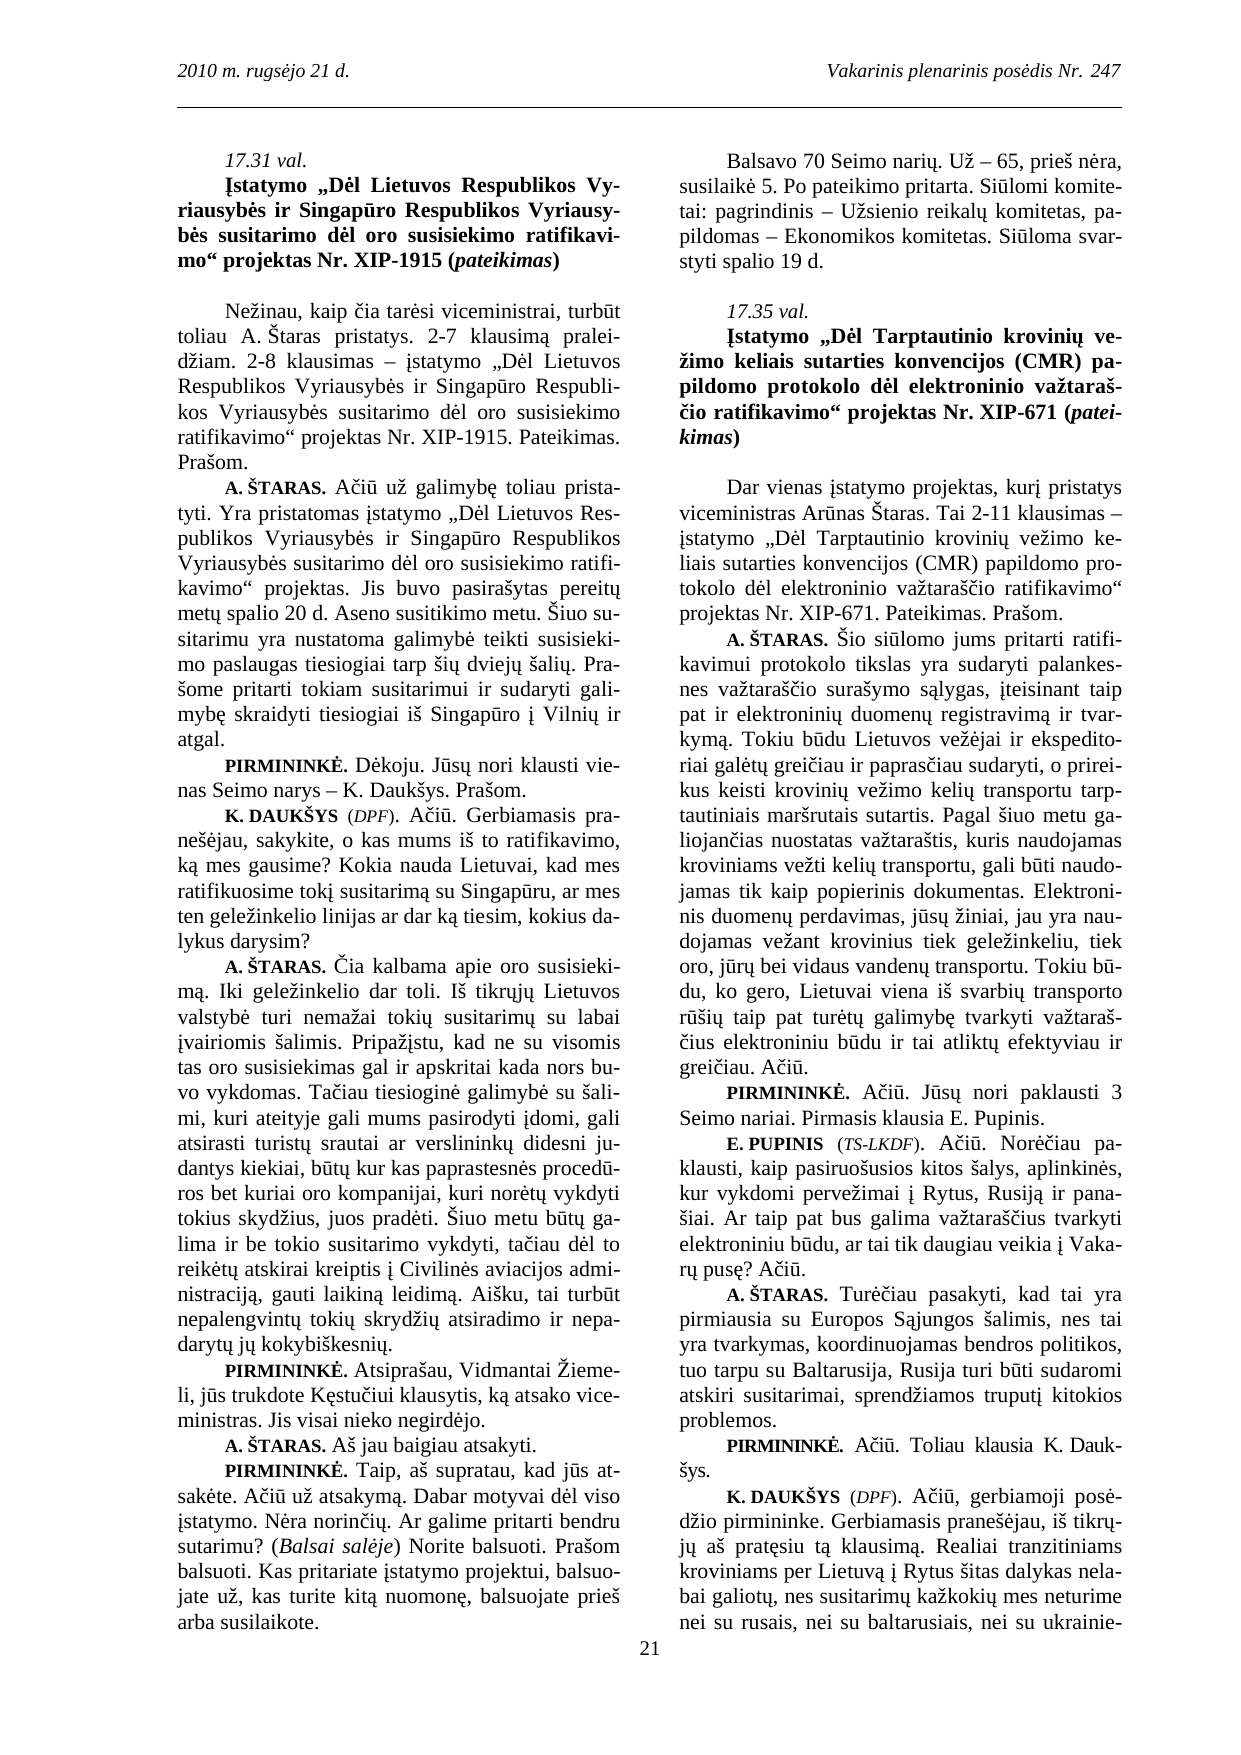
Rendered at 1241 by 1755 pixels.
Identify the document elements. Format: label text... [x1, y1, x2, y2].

text K. DAUKŠYS (DPF). Ačiū. Ger­bia­ma­sis pra­ne­šė­jau, sa­ky­ki­te, o kas mums iš to ra­ti­fi­ka­vi­mo, ką mes gau­si­me? Ko­kia nau­da Lie­tu­vai, kad mes ra­ti­fi­kuo­si­me to­kį su­si­ta­ri­mą su Sin­ga­pū­ru, ar mes ten ge­le­žin­ke­lio li­ni­jas ar dar ką tie­sim, ko­kius da­ly­kus da­ry­sim? [177, 802, 620, 953]
text A. ŠTARAS. Čia kal­ba­ma apie oro su­si­sie­ki­mą. Iki ge­le­žin­ke­lio dar to­li. Iš tik­rų­jų Lie­tu­vos vals­ty­bė tu­ri ne­ma­žai to­kių su­si­ta­ri­mų su la­bai įvai­rio­mis ša­li­mis. Pri­pa­žįs­tu, kad ne su vi­so­mis tas oro su­si­sie­ki­mas gal ir ap­skri­tai ka­da nors bu­vo vyk­do­mas. Ta­čiau tie­sio­gi­nė ga­li­my­bė su ša­li­mi, ku­ri at­ei­ty­je ga­li mums pa­si­ro­dy­ti įdo­mi, ga­li at­si­ras­ti tu­ris­tų srau­tai ar ver­sli­nin­kų di­des­ni ju­dan­tys kie­kiai, bū­tų kur kas pa­pras­tes­nės pro­ce­dū­ros bet ku­riai oro kom­pa­ni­jai, ku­ri no­rė­tų vyk­dy­ti to­kius sky­džius, juos pra­dė­ti. Šiuo me­tu bū­tų ga­lima ir be to­kio su­si­ta­ri­mo vyk­dy­ti, ta­čiau dėl to rei­kė­tų at­ski­rai kreip­tis į Ci­vi­li­nės avia­ci­jos ad­mi­nist­ra­ci­ją, gau­ti lai­ki­ną lei­di­mą. Aiš­ku, tai tur­būt ne­pa­leng­vin­tų to­kių skry­džių at­si­ra­di­mo ir ne­pa­da­ry­tų jų ko­ky­biš­kes­nių. [177, 953, 620, 1357]
text PIRMININKĖ. Ačiū. Jū­sų no­ri pa­klaus­ti 3 Sei­mo na­riai. Pir­ma­sis klau­sia E. Pu­pi­nis. [679, 1079, 1122, 1130]
text Įsta­ty­mo „Dėl Tarp­tau­ti­nio kro­vi­nių ve­žimo ke­liais su­tar­ties kon­ven­ci­jos (CMR) pa­pil­do­mo pro­to­ko­lo dėl elek­tro­ni­nio važ­ta­raš­čio ra­­ti­fi­ka­vi­mo“ pro­jek­tas Nr. XIP-671 (pa­tei­ki­mas) [679, 323, 1122, 449]
text A. ŠTARAS. Ačiū už ga­li­my­bę to­liau pri­sta­ty­ti. Yra pri­sta­to­mas įsta­ty­mo „Dėl Lie­tu­vos Res­pu­b­li­kos Vy­riau­sy­bės ir Sin­ga­pū­ro Res­pub­li­kos Vy­riau­sy­bės su­si­ta­ri­mo dėl oro su­si­sie­ki­mo ra­ti­fi­ka­vi­mo“ pro­jek­tas. Jis bu­vo pa­si­ra­šy­tas per­ei­tų me­tų spa­lio 20 d. Ase­no su­si­ti­ki­mo me­tu. Šiuo su­si­ta­ri­mu yra nu­sta­to­ma ga­li­my­bė teik­ti su­si­sie­ki­mo pa­slau­gas tie­sio­giai tarp šių dvie­jų ša­lių. Pra­šo­me pri­tar­ti to­kiam su­si­ta­ri­mui ir su­da­ry­ti ga­li­my­bę skrai­dy­ti tie­sio­giai iš Sin­ga­pū­ro į Vil­nių ir at­gal. [177, 474, 620, 752]
text PIRMININKĖ. Taip, aš su­pra­tau, kad jūs at­sa­kė­te. Ačiū už at­sa­ky­mą. Da­bar mo­ty­vai dėl vi­so įsta­ty­mo. Nė­ra no­rin­čių. Ar ga­li­me pri­tar­ti ben­dru su­ta­ri­mu? (Bal­sai sa­lė­je) No­ri­te bal­suo­ti. Pra­šom bal­suo­ti. Kas pri­ta­ria­te įsta­ty­mo pro­jek­tui, bal­suo­ja­te už, kas tu­ri­te ki­tą nuo­mo­nę, bal­suo­ja­te prieš ar­ba su­si­lai­ko­te. [177, 1457, 620, 1634]
text A. ŠTARAS. Tu­rė­čiau pa­sa­ky­ti, kad tai yra pir­miau­sia su Eu­ro­pos Są­jun­gos ša­li­mis, nes tai yra tvar­ky­mas, ko­or­di­nuo­ja­mas ben­dros po­li­ti­kos, tuo tar­pu su Bal­ta­ru­si­ja, Ru­si­ja tu­ri bū­ti su­da­ro­mi at­ski­ri su­si­ta­ri­mai, spren­džia­mos tru­pu­tį ki­to­kios pro­ble­mos. [679, 1281, 1122, 1432]
text Įsta­ty­mo „Dėl Lie­tu­vos Res­pub­li­kos Vy­riau­sy­bės ir Sin­ga­pū­ro Res­pub­li­kos Vy­riau­sy­bės su­si­ta­ri­mo dėl oro su­si­sie­ki­mo ra­ti­fi­ka­vi­mo“ pro­jek­tas Nr. XIP-1915 (pa­tei­ki­mas) [177, 172, 620, 273]
text K. DAUKŠYS (DPF). Ačiū, ger­bia­mo­ji po­sė­džio pir­mi­nin­ke. Ger­bia­ma­sis pra­ne­šė­jau, iš tik­rų­jų aš pra­tę­siu tą klau­si­mą. Re­a­liai tran­zi­ti­niams kro­vi­niams per Lie­tu­vą į Ry­tus ši­tas da­ly­kas ne­la­bai ga­lio­tų, nes su­si­ta­ri­mų kaž­ko­kių mes ne­tu­ri­me nei su ru­sais, nei su bal­ta­ru­siais, nei su uk­rai­nie­ [679, 1483, 1122, 1634]
text Bal­sa­vo 70 Sei­mo na­rių. Už – 65, prieš nė­ra, su­si­lai­kė 5. Po pa­tei­ki­mo pri­tar­ta. Siū­lo­mi ko­mi­te­tai: pa­grin­di­nis – Už­sie­nio rei­ka­lų ko­mi­te­tas, pa­pil­do­mas – Eko­no­mi­kos ko­mi­te­tas. Siū­lo­ma svar­s­ty­ti spa­lio 19 d. [679, 148, 1122, 274]
text 17.31 val. [224, 148, 620, 172]
text A. ŠTARAS. Aš jau bai­giau at­sa­ky­ti. [177, 1432, 620, 1457]
text PIRMININKĖ. Dė­ko­ju. Jū­sų no­ri klaus­ti vie­nas Sei­mo na­rys – K. Dauk­šys. Pra­šom. [177, 752, 620, 802]
text Dar vie­nas įsta­ty­mo pro­jek­tas, ku­rį pri­sta­tys vi­ce­mi­nist­ras Arū­nas Šta­ras. Tai 2-11 klau­si­mas – įsta­ty­mo „Dėl Tarp­tau­ti­nio kro­vi­nių ve­ži­mo ke­liais su­tar­ties kon­ven­ci­jos (CMR) pa­pil­do­mo pro­to­ko­lo dėl elek­tro­ni­nio važ­ta­raš­čio ra­ti­fi­ka­vi­mo“ pro­jek­tas Nr. XIP-671. Pa­tei­ki­mas. Pra­šom. [679, 474, 1122, 626]
text A. ŠTARAS. Šio siū­lo­mo jums pri­tar­ti ra­ti­fi­ka­vi­mui pro­to­ko­lo tiks­las yra su­da­ry­ti pa­lan­kes­nes važ­ta­raš­čio su­ra­šy­mo są­ly­gas, įtei­si­nant taip pat ir elek­tro­ni­nių duo­me­nų re­gist­ra­vi­mą ir tvar­ky­mą. To­kiu bū­du Lie­tu­vos ve­žė­jai ir eks­pe­di­to­riai ga­lė­tų grei­čiau ir pa­pras­čiau su­da­ry­ti, o pri­rei­kus keis­ti kro­vi­nių ve­ži­mo ke­lių trans­por­tu tarp­tau­ti­niais marš­ru­tais su­tar­tis. Pa­gal šiuo me­tu ga­lio­jan­čias nuo­sta­tas važ­ta­raš­tis, ku­ris nau­do­ja­mas kro­vi­niams vež­ti ke­lių trans­por­tu, ga­li bū­ti nau­do­ja­mas tik kaip po­pie­ri­nis do­ku­men­tas. Elek­tro­ni­nis duo­me­nų per­da­vi­mas, jū­sų ži­niai, jau yra nau­do­ja­mas ve­žant kro­vi­nius tiek ge­le­žin­ke­liu, tiek oro, jū­rų bei vi­daus van­de­nų trans­por­tu. To­kiu bū­du, ko ge­ro, Lie­tu­vai vie­na iš svar­bių trans­por­to rū­šių taip pat tu­rė­tų ga­li­my­bę tvar­ky­ti važ­ta­raš­čius elek­tro­ni­niu bū­du ir tai at­lik­tų efek­ty­viau ir grei­čiau. Ačiū. [679, 626, 1122, 1079]
text PIRMININKĖ. At­si­pra­šau, Vid­man­tai Žie­me­li, jūs truk­do­te Kęs­tu­čiui klau­sy­tis, ką at­sa­ko vi­ce­mi­nist­ras. Jis vi­sai nie­ko ne­gir­dė­jo. [177, 1357, 620, 1432]
text Ne­ži­nau, kaip čia ta­rė­si vi­ce­mi­nist­rai, tur­būt to­liau A. Šta­ras pri­sta­tys. 2-7 klau­si­mą pra­lei­džiam. 2-8 klau­si­mas – įsta­ty­mo „Dėl Lie­tu­vos Res­pub­li­kos Vy­riau­sy­bės ir Sin­ga­pū­ro Res­pub­li­kos Vy­riau­sy­bės su­si­ta­ri­mo dėl oro su­si­sie­ki­mo ra­ti­fi­ka­vi­mo“ pro­jek­tas Nr. XIP-1915. Pa­tei­ki­mas. Pra­šom. [177, 298, 620, 474]
text 17.35 val. [726, 299, 1122, 323]
text PIRMININKĖ. Ačiū. To­liau klau­sia K. Dauk­šys. [679, 1432, 1122, 1483]
text E. PUPINIS (TS-LKDF). Ačiū. No­rė­čiau pa­klaus­ti, kaip pa­si­ruo­šu­sios ki­tos ša­lys, ap­lin­ki­nės, kur vyk­do­mi per­ve­ži­mai į Ry­tus, Ru­si­ją ir pa­na­šiai. Ar taip pat bus ga­li­ma važ­ta­raš­čius tvar­ky­ti elek­tro­ni­niu bū­du, ar tai tik dau­giau vei­kia į Va­ka­rų pu­sę? Ačiū. [679, 1130, 1122, 1281]
